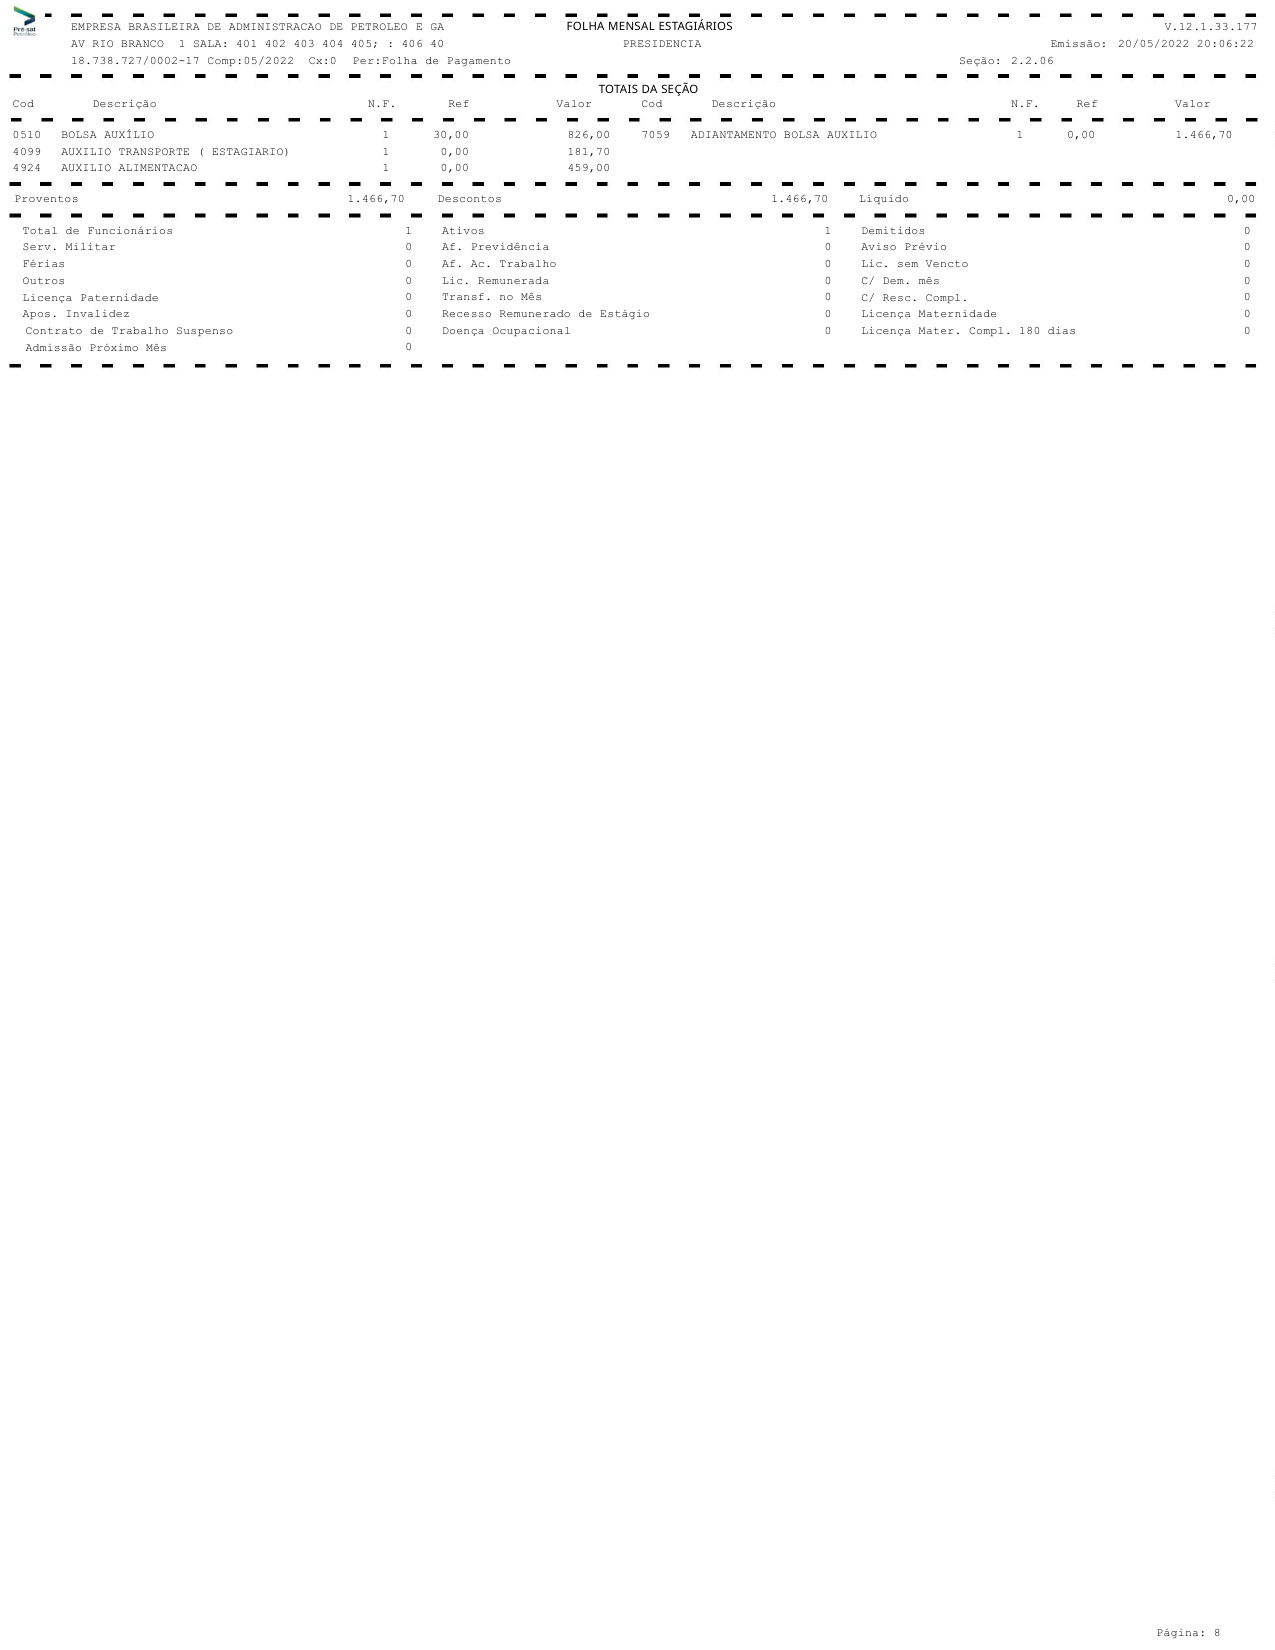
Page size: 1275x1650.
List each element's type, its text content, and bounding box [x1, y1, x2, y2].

text Af. Previdência [442, 240, 574, 253]
text 30,00 [433, 127, 486, 141]
text ADIANTAMENTO BOLSA AUXILIO [691, 127, 902, 141]
text 0 [12, 127, 20, 141]
text Lic. sem Vencto [861, 257, 986, 270]
text AUXILIO TRANSPORTE ( ESTAGIARIO) [61, 144, 316, 158]
text Licença Mater. Compl. 180 dias [861, 323, 1102, 337]
text 099 [20, 144, 58, 158]
text Cod [641, 97, 680, 111]
text Descontos [437, 191, 519, 205]
text 459,00 [567, 161, 627, 174]
text 510 [20, 127, 58, 141]
text 0 [824, 257, 849, 270]
text Serv. Militar [22, 240, 196, 253]
text 0 [824, 323, 849, 337]
text Descrição [92, 97, 174, 111]
text Férias [22, 257, 83, 270]
text 20/05/2022 20:06:22 [1118, 37, 1275, 50]
text 0 [405, 273, 429, 287]
text 1 [382, 127, 407, 141]
text Contrato de Trabalho Suspenso [25, 323, 259, 337]
text 1 [405, 223, 429, 237]
text 0 [405, 240, 429, 253]
text 0 [824, 273, 849, 287]
text N.F. [1011, 97, 1057, 111]
text 0 [405, 290, 429, 303]
text 0,00 [1227, 192, 1273, 205]
text 0 [1244, 240, 1268, 253]
text 1 [382, 161, 407, 174]
text 1 [382, 144, 407, 158]
text Valor [556, 97, 609, 111]
text Admissão Próximo Mês [25, 340, 259, 354]
text 1 [71, 53, 78, 67]
text 924 [20, 161, 58, 174]
text Demitidos [861, 223, 943, 237]
text 0 [405, 257, 429, 270]
text 0,00 [440, 161, 486, 174]
text 1 [824, 223, 849, 237]
text 4 [12, 161, 20, 174]
text Ref [1076, 97, 1115, 111]
text 1.466,70 [347, 192, 422, 205]
text 0 [1244, 273, 1268, 287]
text Licença Maternidade [861, 307, 1018, 320]
text 0 [824, 240, 849, 253]
text 4 [12, 144, 20, 158]
text AUXILIO ALIMENTACAO [61, 161, 316, 174]
text 0,00 [440, 144, 486, 158]
text Lic. Remunerada [442, 273, 574, 287]
text 0,00 [1067, 127, 1113, 141]
text PRESIDENCIA [623, 37, 719, 50]
text Emissão: [1050, 37, 1118, 50]
text FOLHA MENSAL ESTAGIÁRIOS [566, 20, 764, 33]
text C/ Resc. Compl. [861, 290, 1018, 304]
text 1.466,70 [1175, 127, 1250, 141]
text Ativos [442, 223, 502, 237]
text 0 [1244, 290, 1268, 303]
text Doença Ocupacional [442, 323, 675, 337]
text 1.466,70 [771, 192, 846, 205]
text 0 [1244, 323, 1268, 337]
text 0 [824, 290, 849, 303]
text Recesso Remunerado de Estágio [442, 307, 675, 320]
text N.F. [368, 97, 414, 111]
text 0 [405, 307, 429, 320]
text Valor [1175, 97, 1228, 111]
text Aviso Prévio [861, 240, 964, 253]
text Licença Paternidade [22, 290, 259, 304]
text Total de Funcionários [22, 223, 196, 237]
text Ref [448, 97, 487, 111]
text Proventos [14, 191, 96, 205]
text Outros [22, 273, 83, 287]
text Líquido [859, 191, 926, 205]
text Descrição [711, 97, 793, 111]
text Transf. no Mês [442, 290, 574, 303]
text Cod [12, 97, 51, 111]
text Apos. Invalidez [22, 307, 259, 320]
text 0 [1244, 307, 1268, 320]
text C/ Dem. mês [861, 273, 986, 287]
text Af. Ac. Trabalho [442, 257, 574, 270]
text V.12.1.33.177 [1164, 20, 1275, 33]
text TOTAIS DA SEÇÃO [598, 82, 723, 96]
text 8.738.727/0002-17 Comp:05/2022 Cx:0 Per:Folha de Pagamento [78, 53, 536, 67]
text BOLSA AUXÍLIO [61, 127, 172, 141]
text 0 [405, 323, 429, 337]
text 7059 [641, 127, 687, 141]
text AV RIO BRANCO 1 SALA: 401 402 403 404 405; : 406 40 [71, 37, 469, 50]
picture [0, 0, 1275, 1650]
text 1 [1016, 127, 1057, 141]
text 826,00 [567, 127, 627, 141]
text EMPRESA BRASILEIRA DE ADMINISTRACAO DE PETROLEO E GA [71, 20, 469, 33]
text Página: 8 [1156, 1626, 1237, 1639]
text 0 [824, 307, 849, 320]
text 181,70 [567, 144, 627, 158]
text Seção: 2.2.06 [959, 53, 1130, 67]
text 0 [1244, 257, 1268, 270]
text 0 [1244, 223, 1268, 237]
text 0 [405, 340, 429, 353]
